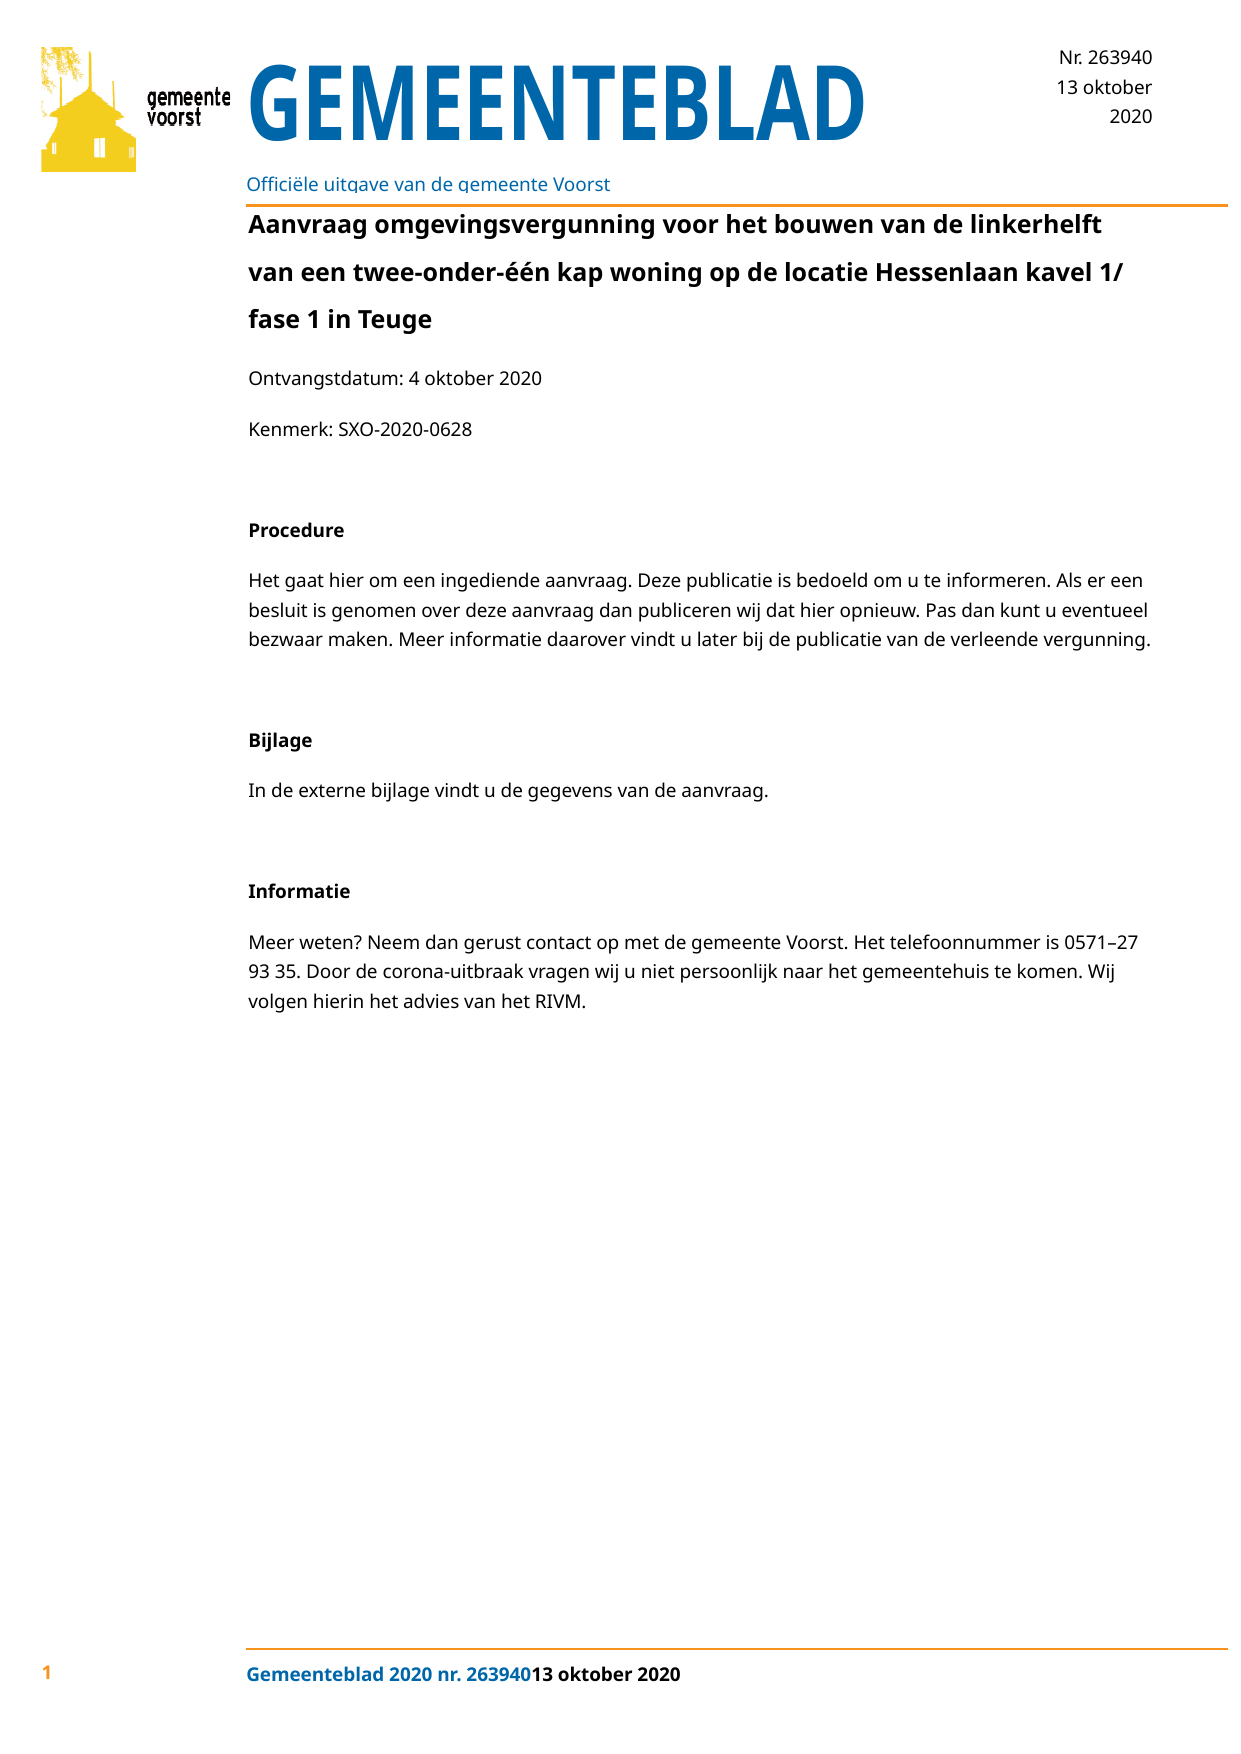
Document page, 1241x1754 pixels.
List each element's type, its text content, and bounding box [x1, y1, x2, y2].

text Informatie [248, 878, 1152, 904]
text Aanvraag omgevingsvergunning voor het bouwen van de linkerhelft van een twee-onder-één kap woning op de locatie Hessenlaan kavel 1/ fase 1 in Teuge [248, 207, 1152, 336]
text In de externe bijlage vindt u de gegevens van de aanvraag. [248, 778, 1152, 803]
text Bijlage [248, 727, 1152, 753]
text Procedure [248, 517, 1152, 542]
text Het gaat hier om een ingediende aanvraag. Deze publicatie is bedoeld om u te informeren. Als er een besluit is genomen over deze aanvraag dan publiceren wij dat hier opnieuw. Pas dan kunt u eventueel bezwaar maken. Meer informatie daarover vindt u later bij de publicatie van de verleende vergunning. [248, 567, 1152, 652]
text Ontvangstdatum: 4 oktober 2020 [248, 366, 1152, 391]
text Meer weten? Neem dan gerust contact op met de gemeente Voorst. Het telefoonnummer is 0571–27 93 35. Door de corona-uitbraak vragen wij u niet persoonlijk naar het gemeentehuis te komen. Wij volgen hierin het advies van het RIVM. [248, 929, 1152, 1014]
picture [41, 47, 231, 172]
text Kenmerk: SXO-2020-0628 [248, 416, 1152, 442]
